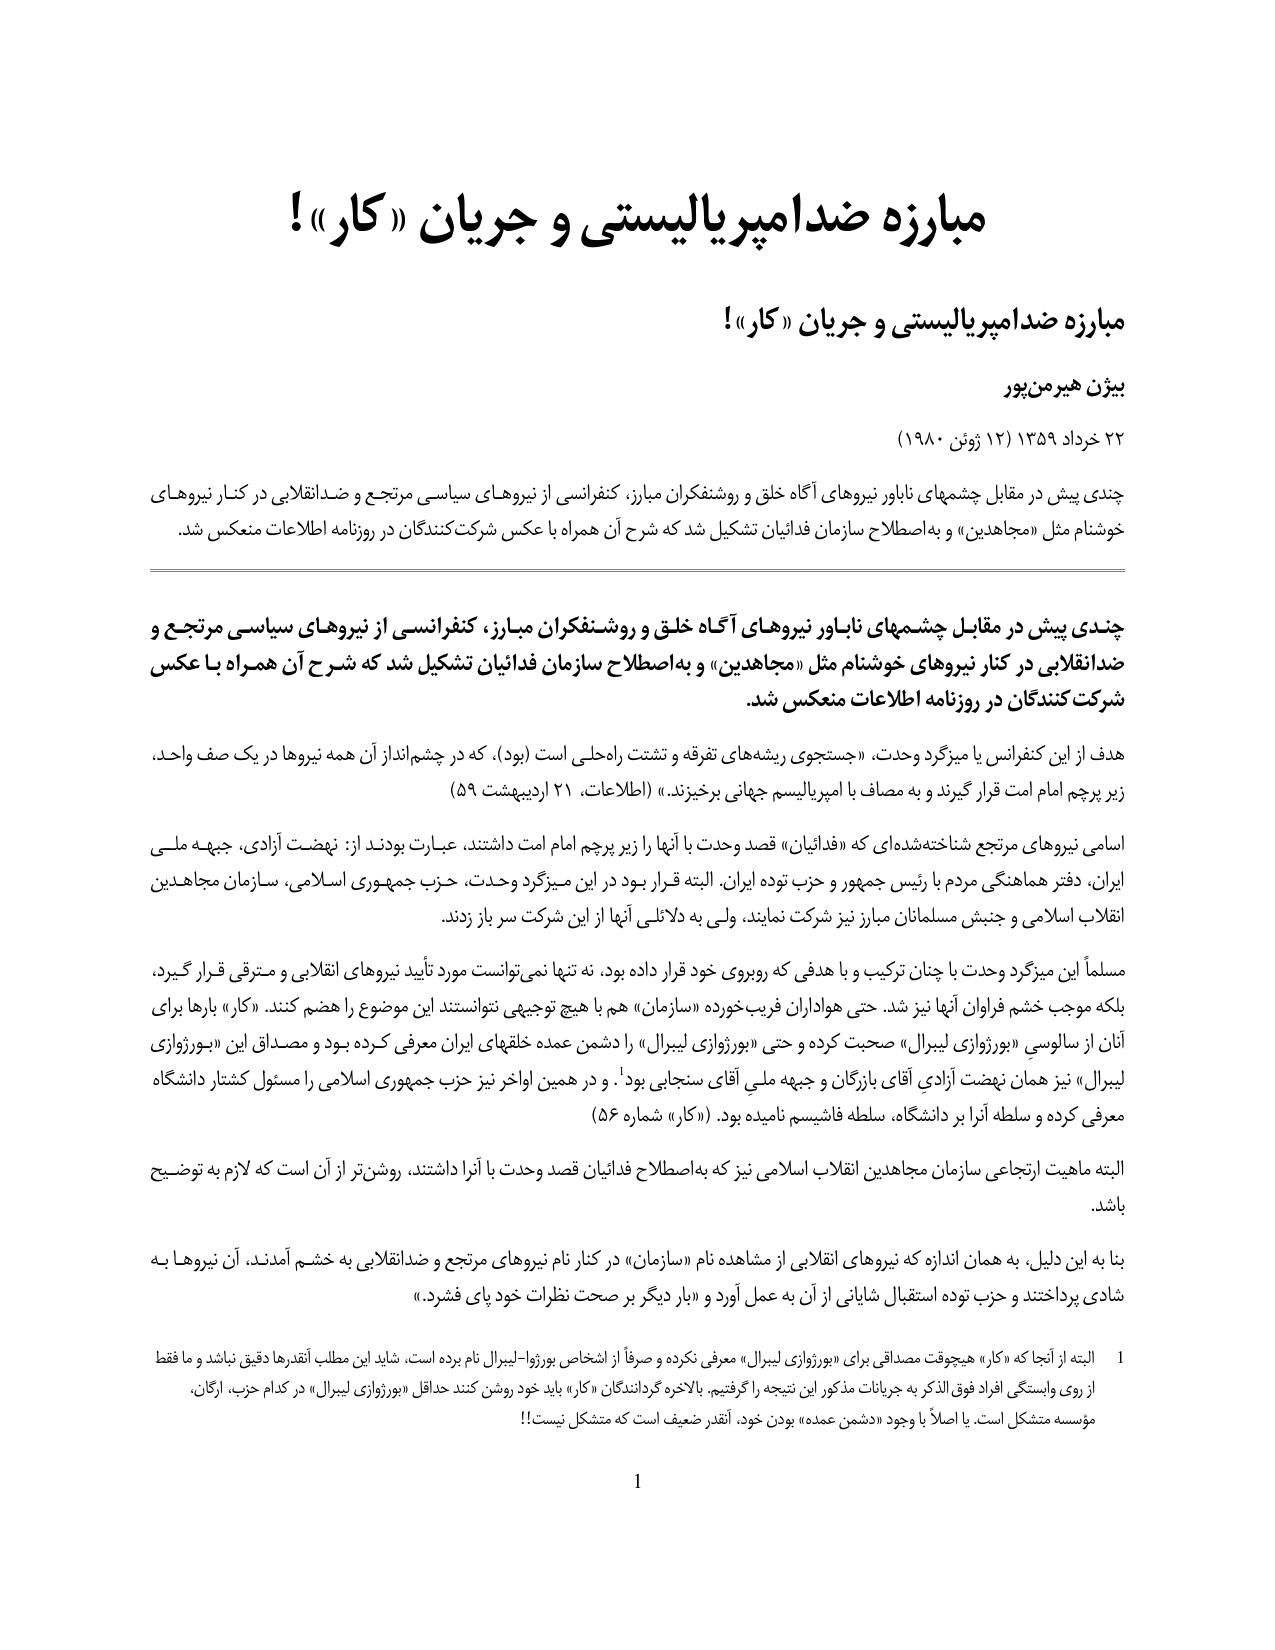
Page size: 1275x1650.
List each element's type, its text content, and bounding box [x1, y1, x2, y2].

text هدف از اين کنفرانس يا ميزگرد وحدت، «جستجوی ريشه‌های تفرقه و تشتت راه‌حلـی است (بود)، که در چشم‌انداز آن همه نيروها در يک صف واحد، زير پرچم امام امت قرار گيرند و به مصاف با امپرياليسم جهانی برخيزند.» (اطلاعات، ۲۱ ارديبهشت ۵۹) [150, 736, 1125, 808]
text بیژن هیرمن‌پور [150, 367, 1125, 403]
text چندی پيش در مقابل چشمهای ناباور نيروهای آگاه خلق و روشنفکران مبارز، کنفرانسی از نيروهای سياسی مرتجع و ضدانقلابی در کنار نيروهای خوشنام مثل «مجاهدين» و به‌اصطلاح سازمان فدائيان تشکيل شد که شرح آن همراه با عکس شرکت‌کنندگان در روزنامه اطلاعات منعکس شد. [150, 609, 1125, 718]
text اسامی نيروهای مرتجع شناخته‌شده‌ای که «فدائيان» قصد وحدت با آنها را زير پرچم امام امت داشتند، عبارت بودند از: نهضت آزادی، جبهه ملـی ايران، دفتر هماهنگی مردم با رئيس جمهور و حزب توده ايران. البته قرار بود در اين ميزگرد وحدت، حزب جمهوری اسلامی، سازمان مجاهدين انقلاب اسلامی و جنبش مسلمانان مبارز نيز شرکت نمايند، ولـی به دلائلـی آنها از اين شرکت سر باز زدند. [150, 826, 1125, 934]
text چندی پيش در مقابل چشمهای ناباور نيروهای آگاه خلق و روشنفکران مبارز، کنفرانسی از نيروهای سياسی مرتجع و ضدانقلابی در کنار نيروهای خوشنام مثل «مجاهدين» و به‌اصطلاح سازمان فدائيان تشکيل شد که شرح آن همراه با عکس شرکت‌کنندگان در روزنامه اطلاعات منعکس شد. [150, 475, 1125, 547]
text البته ماهيت ارتجاعی سازمان مجاهدين انقلاب اسلامی نيز که به‌اصطلاح فدائيان قصد وحدت با آنرا داشتند، روشن‌تر از آن است که لازم به توضيح باشد. [150, 1151, 1125, 1223]
text ۲۲ خرداد ۱۳۵۹ (۱۲ ژوئن ۱۹۸۰) [150, 421, 1125, 457]
text بنا به اين دليل، به همان اندازه که نيروهای انقلابی از مشاهده نام «سازمان» در کنار نام نيروهای مرتجع و ضدانقلابی به خشم آمدند، آن نيروها به شادی پرداختند و حزب توده استقبال شايانی از آن به عمل آورد و «بار ديگر بر صحت نظرات خود پای فشرد.» [150, 1241, 1125, 1313]
title مبارزه ضد‌امپریالیستی و جریان «کار»! [150, 175, 1125, 259]
text مسلماً اين ميزگرد وحدت با چنان ترکيب و با هدفی که روبروی خود قرار داده بود، نه تنها نمی‌توانست مورد تأیید نيروهای انقلابی و مترقی قرار گيرد، بلکه موجب خشم فراوان آنها نيز شد. حتی هواداران فريب‌خورده «سازمان» هم با هيچ توجيهی نتوانستند اين موضوع را هضم کنند. «کار» بارها برای آنان از سالوسیِ «بورژوازی ليبرال» صحبت کرده و حتی «بورژوازی ليبرال» را دشمن عمده خلقهای ايران معرفی کرده بود و مصداق اين «بورژوازی ليبرال» نيز همان نهضت آزادیِ آقای بازرگان و جبهه ملـیِ آقای سنجابی بود. و در همين اواخر نيز حزب جمهوری اسلامی را مسئول کشتار دانشگاه معرفی کرده و سلطه آنرا بر دانشگاه، سلطه فاشيسم ناميده بود. («کار» شماره ۵۶) [150, 952, 1125, 1133]
subtitle مبارزه ضد‌امپریالیستی و جریان «کار»! [150, 297, 1125, 345]
text البته از آنجا که «کار» هيچوقت مصداقی برای «بورژوازی ليبرال» معرفی نکرده و صرفاً از اشخاص بورژوا-ليبرال نام برده است، شايد اين مطلب آنقدرها دقيق نباشد و ما فقط از روی وابستگی افراد فوق‌الذکر به جريانات مذکور اين نتيجه را گرفتيم. بالاخره گردانندگان «کار» بايد خود روشن کنند حداقل «بورژوازی ليبرال» در کدام حزب، ارگان، مؤسسه متشکل است. يا اصلاً با وجود «دشمن عمده» بودن خود، آنقدر ضعيف است که متشکل نيست!! [150, 1343, 1125, 1434]
